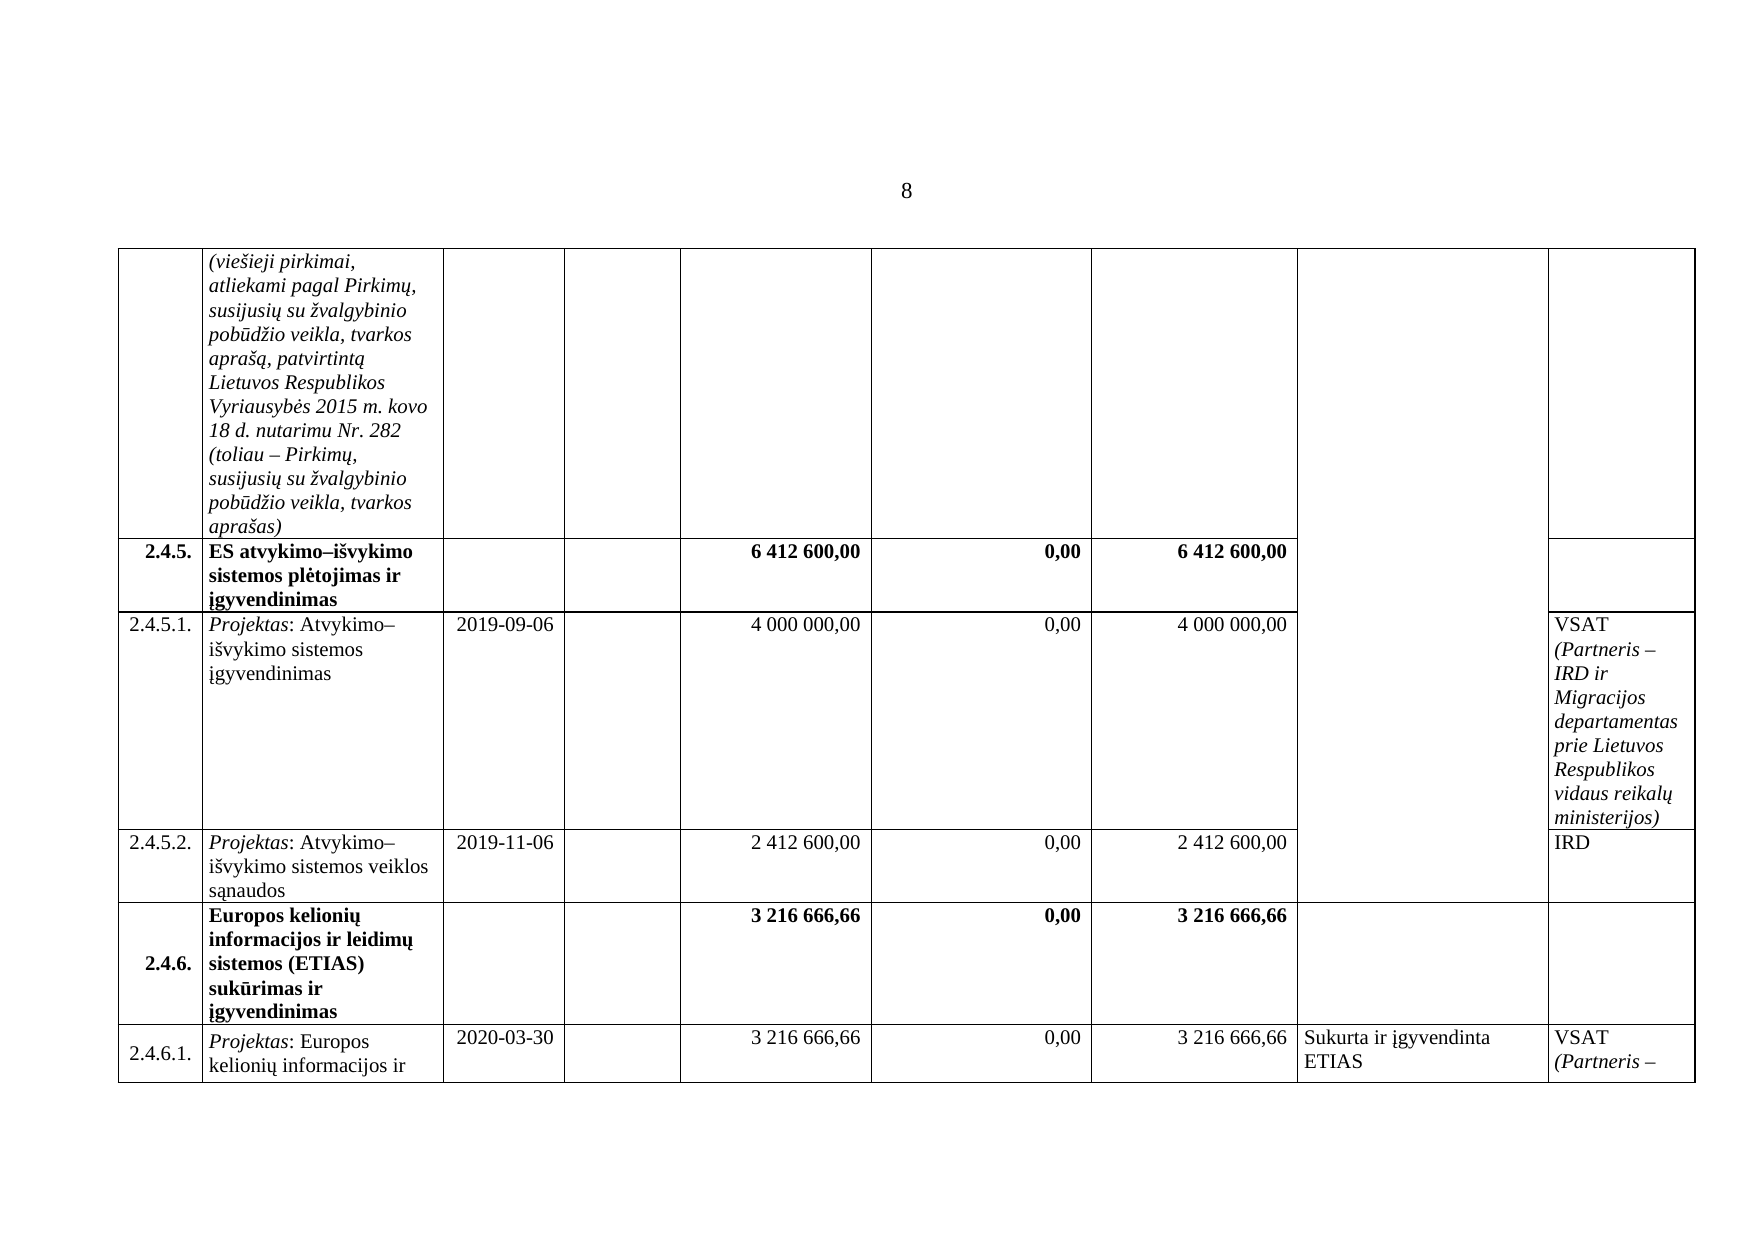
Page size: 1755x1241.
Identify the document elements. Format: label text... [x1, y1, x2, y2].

table_cell [1092, 249, 1297, 538]
table_cell [565, 903, 680, 1023]
table_cell [1549, 249, 1694, 538]
table_cell [1549, 903, 1694, 1023]
table_cell Projektas: Atvykimo–išvykimo sistemos įgyvendinimas [203, 613, 443, 829]
table_cell Sukurta ir įgyvendinta ETIAS [1298, 1025, 1548, 1082]
table_cell 0,00 [872, 613, 1091, 829]
table_cell [565, 613, 680, 829]
table_cell [565, 830, 680, 902]
table_cell 0,00 [872, 1025, 1091, 1082]
table_cell [1549, 539, 1694, 611]
table_cell [444, 249, 564, 538]
table_cell Projektas: Atvykimo–išvykimo sistemos veiklos sąnaudos [203, 830, 443, 902]
table_cell 2019-09-06 [444, 613, 564, 829]
table_cell [681, 249, 871, 538]
table_cell [565, 1025, 680, 1082]
table_cell [444, 539, 564, 611]
table_cell 2.4.6. [119, 903, 202, 1023]
table_cell IRD [1549, 830, 1694, 902]
table_cell 4 000 000,00 [681, 613, 871, 829]
table_cell 2.4.5. [119, 539, 202, 611]
table_cell 2.4.5.2. [119, 830, 202, 902]
table_cell 4 000 000,00 [1092, 613, 1297, 829]
table_cell 2 412 600,00 [681, 830, 871, 902]
table_cell [565, 539, 680, 611]
table_cell 0,00 [872, 539, 1091, 611]
table_cell ES atvykimo–išvykimo sistemos plėtojimas ir įgyvendinimas [203, 539, 443, 611]
table_cell VSAT (Partneris – [1549, 1025, 1694, 1082]
table_cell [1298, 249, 1548, 902]
table_cell 6 412 600,00 [681, 539, 871, 611]
table_cell 3 216 666,66 [681, 903, 871, 1023]
table_cell [1298, 903, 1548, 1023]
table_cell 6 412 600,00 [1092, 539, 1297, 611]
table_cell Projektas: Europos kelionių informacijos ir [203, 1025, 443, 1082]
table_cell 3 216 666,66 [1092, 903, 1297, 1023]
table_cell [444, 903, 564, 1023]
table_cell 2.4.6.1. [119, 1025, 202, 1082]
table_cell Europos kelionių informacijos ir leidimų sistemos (ETIAS) sukūrimas ir įgyvendinimas [203, 903, 443, 1023]
table_cell 2 412 600,00 [1092, 830, 1297, 902]
table_cell 3 216 666,66 [1092, 1025, 1297, 1082]
table_cell (viešieji pirkimai, atliekami pagal Pirkimų, susijusių su žvalgybinio pobūdžio veikla, tvarkos aprašą, patvirtintą Lietuvos Respublikos Vyriausybės 2015 m. kovo 18 d. nutarimu Nr. 282 (toliau – Pirkimų, susijusių su žvalgybinio pobūdžio veikla, tvarkos aprašas) [203, 249, 443, 538]
table_cell 2019-11-06 [444, 830, 564, 902]
table_cell [872, 249, 1091, 538]
table_cell 0,00 [872, 830, 1091, 902]
table_cell 0,00 [872, 903, 1091, 1023]
table_cell 2020-03-30 [444, 1025, 564, 1082]
table_cell VSAT (Partneris – IRD ir Migracijos departamentas prie Lietuvos Respublikos vidaus reikalų ministerijos) [1549, 613, 1694, 829]
table_cell 3 216 666,66 [681, 1025, 871, 1082]
table_cell [119, 249, 202, 538]
table_cell 2.4.5.1. [119, 613, 202, 829]
table_cell [565, 249, 680, 538]
